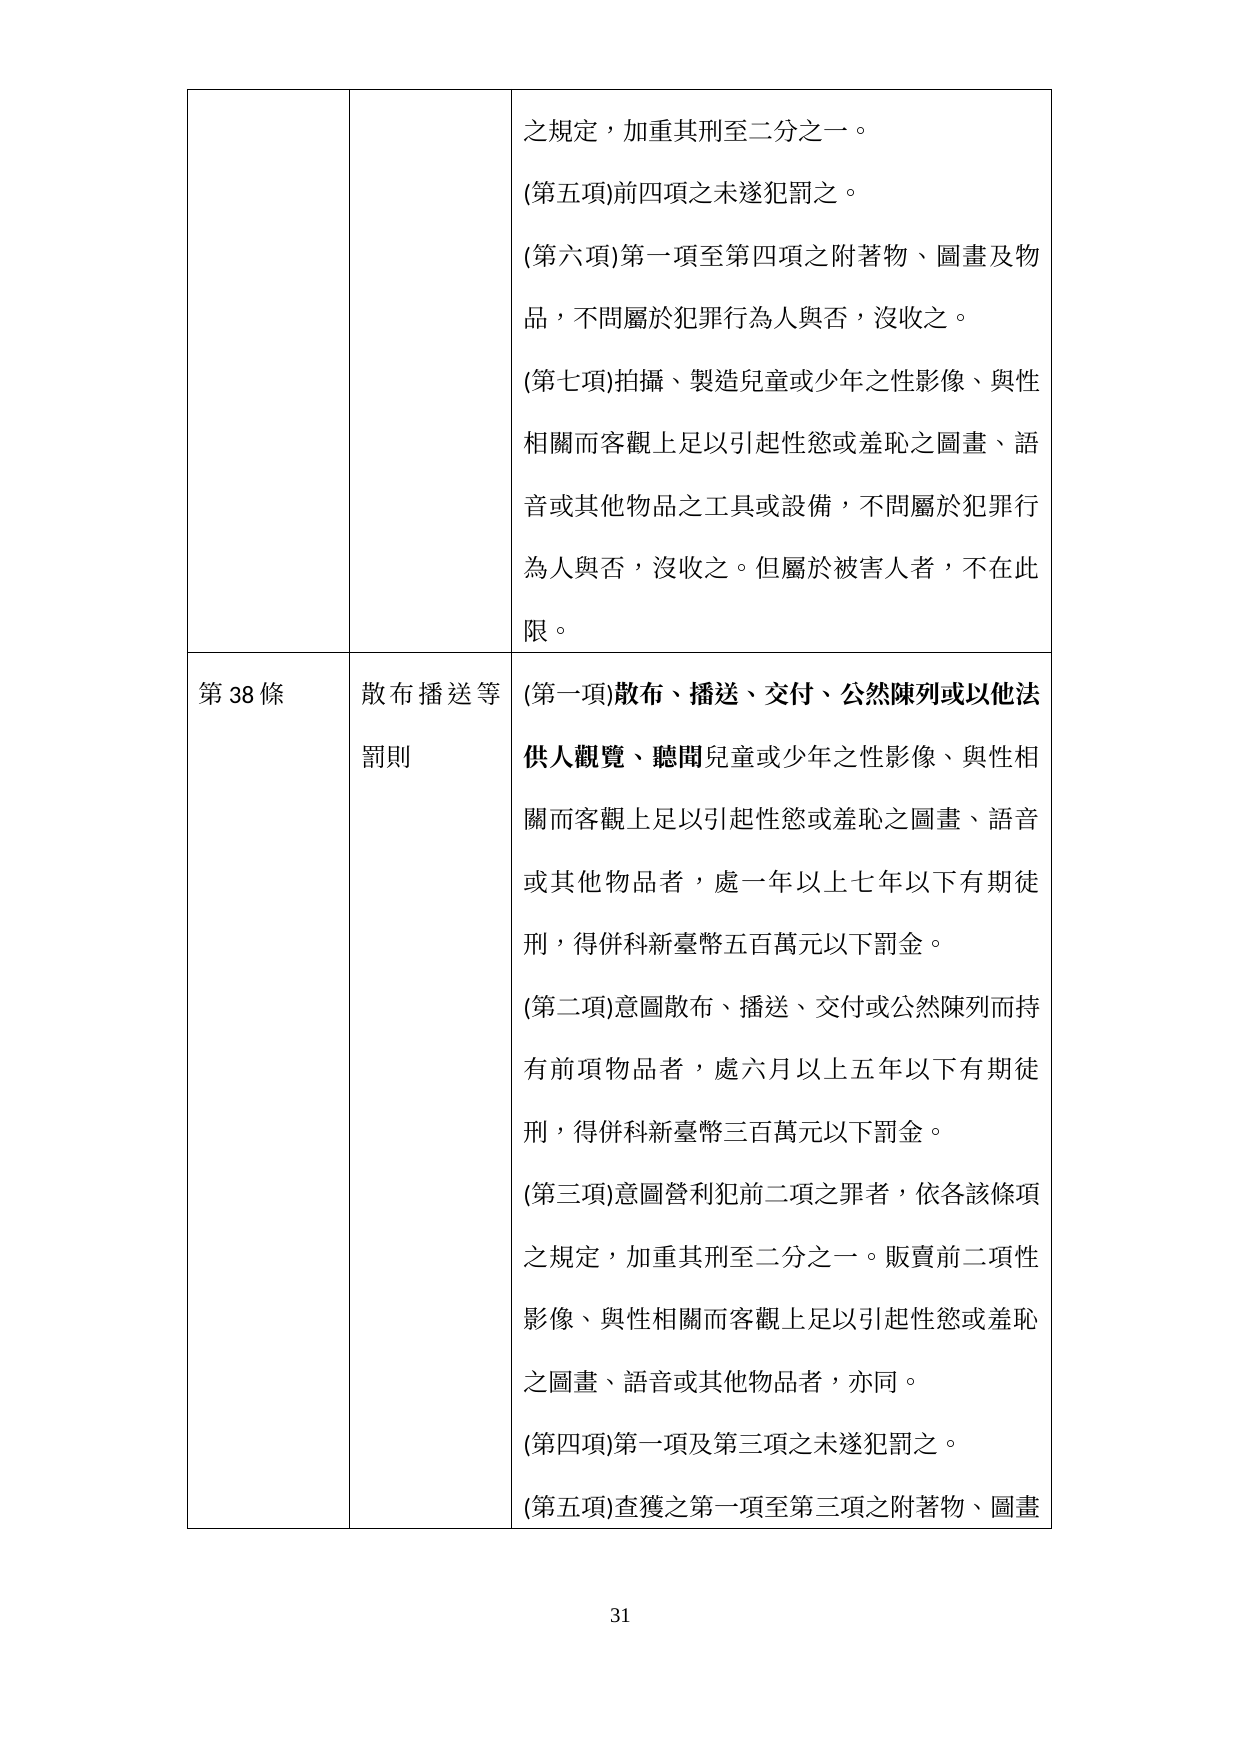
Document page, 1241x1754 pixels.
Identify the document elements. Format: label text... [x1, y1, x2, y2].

table_cell (第一項)散布、播送、交付、公然陳列或以他法供人觀覽、聽聞兒童或少年之性影像、與性相關而客觀上足以引起性慾或羞恥之圖畫、語音或其他物品者，處一年以上七年以下有期徒刑，得併科新臺幣五百萬元以下罰金。 (第二項)意圖散布、播送、交付或公然陳列而持有前項物品者，處六月以上五年以下有期徒刑，得併科新臺幣三百萬元以下罰金。 (第三項)意圖營利犯前二項之罪者，依各該條項之規定，加重其刑至二分之一。販賣前二項性影像、與性相關而客觀上足以引起性慾或羞恥之圖畫、語音或其他物品者，亦同。 (第四項)第一項及第三項之未遂犯罰之。 (第五項)查獲之第一項至第三項之附著物、圖畫 [512, 653, 1051, 1528]
table_cell [188, 90, 349, 652]
table_cell 散布播送等罰則 [350, 653, 511, 1528]
table_cell [350, 90, 511, 652]
table_cell 第38條 [188, 653, 349, 1528]
table_cell 之規定，加重其刑至二分之一。 (第五項)前四項之未遂犯罰之。 (第六項)第一項至第四項之附著物、圖畫及物品，不問屬於犯罪行為人與否，沒收之。 (第七項)拍攝、製造兒童或少年之性影像、與性相關而客觀上足以引起性慾或羞恥之圖畫、語音或其他物品之工具或設備，不問屬於犯罪行為人與否，沒收之。但屬於被害人者，不在此限。 [512, 90, 1051, 652]
